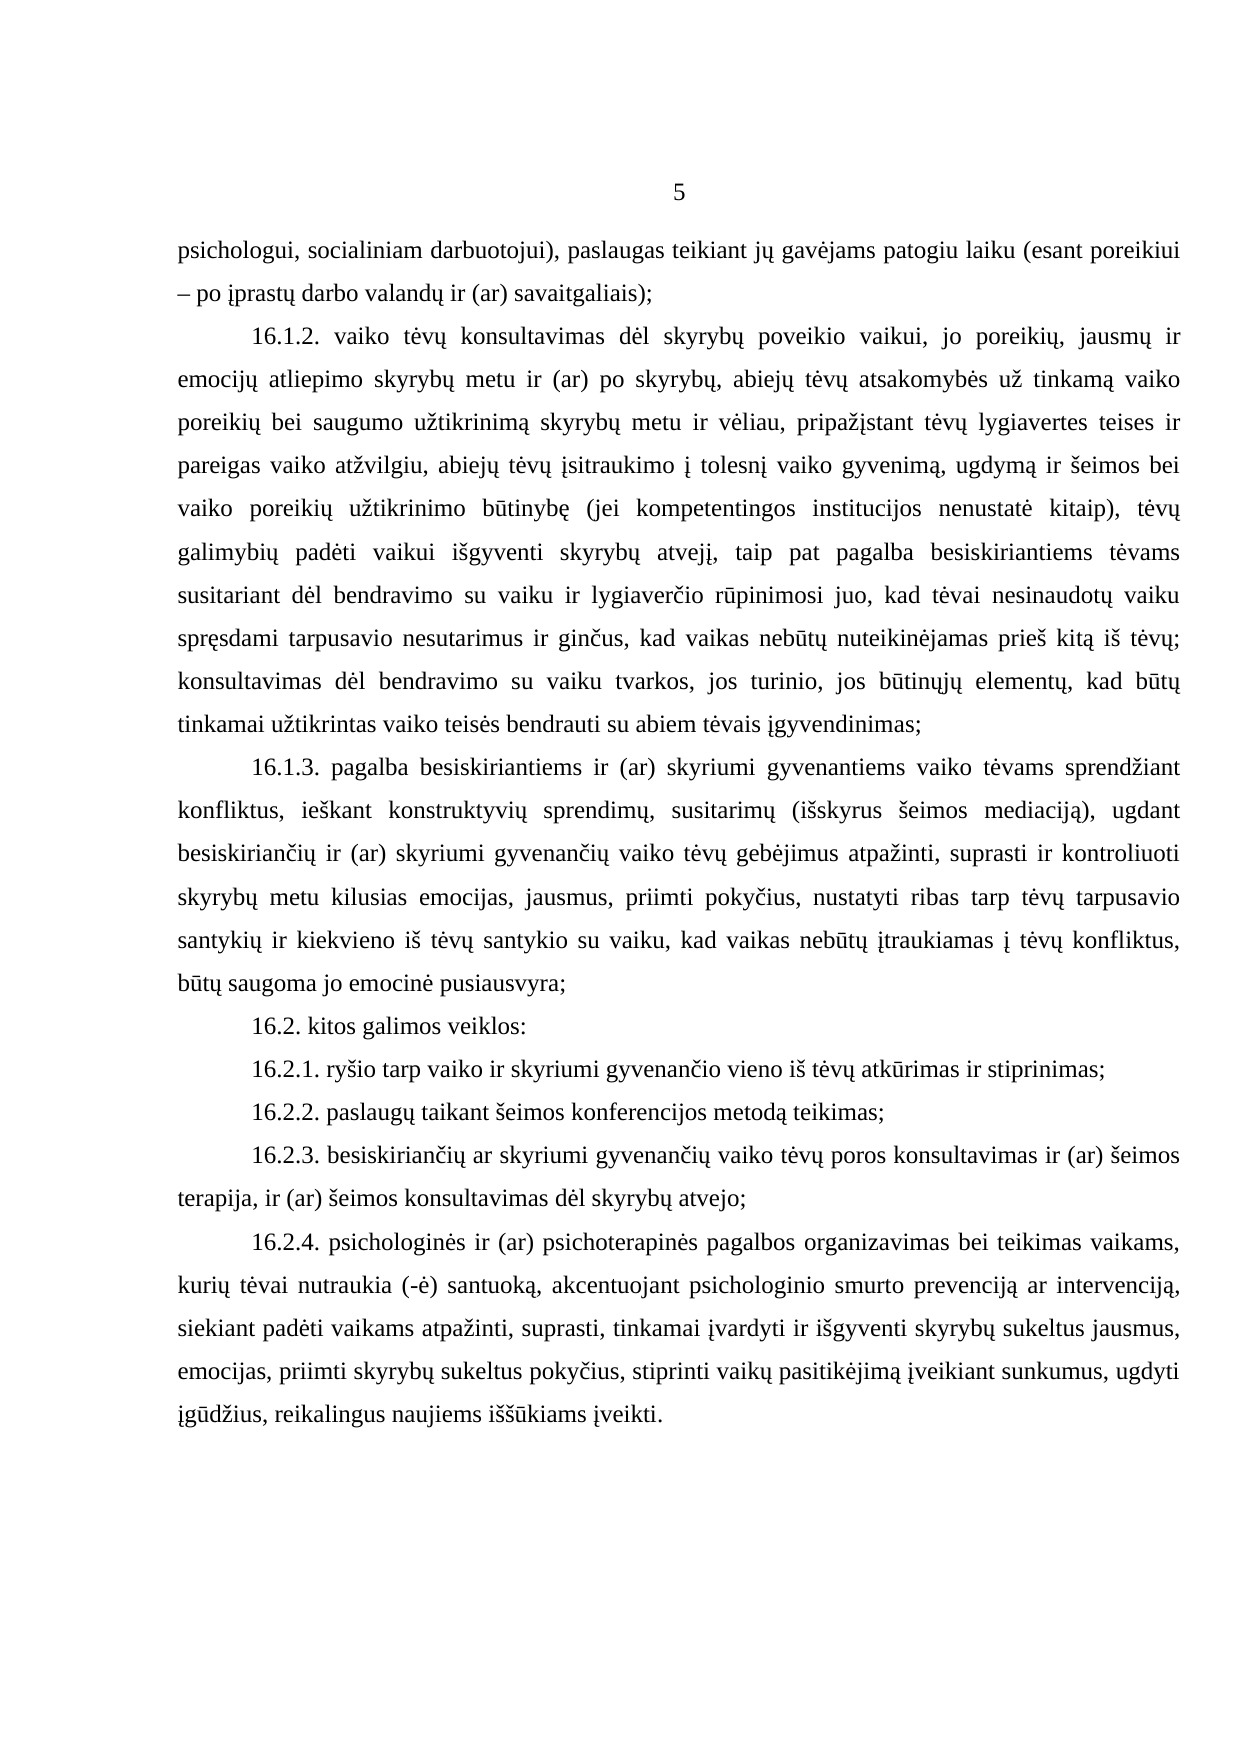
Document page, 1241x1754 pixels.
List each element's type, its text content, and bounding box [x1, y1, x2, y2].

text 16.2. kitos galimos veiklos: [177, 1011, 1181, 1040]
text 16.2.1. ryšio tarp vaiko ir skyriumi gyvenančio vieno iš tėvų atkūrimas ir stiprinimas; [177, 1054, 1181, 1083]
text 16.1.3. pagalba besiskiriantiems ir (ar) skyriumi gyvenantiems vaiko tėvams sprendžiant konfliktus, ieškant konstruktyvių sprendimų, susitarimų (išskyrus šeimos mediaciją), ugdant besiskiriančių ir (ar) skyriumi gyvenančių vaiko tėvų gebėjimus atpažinti, suprasti ir kontroliuoti skyrybų metu kilusias emocijas, jausmus, priimti pokyčius, nustatyti ribas tarp tėvų tarpusavio santykių ir kiekvieno iš tėvų santykio su vaiku, kad vaikas nebūtų įtraukiamas į tėvų konfliktus, būtų saugoma jo emocinė pusiausvyra; [177, 752, 1181, 997]
text 16.2.4. psichologinės ir (ar) psichoterapinės pagalbos organizavimas bei teikimas vaikams, kurių tėvai nutraukia (-ė) santuoką, akcentuojant psichologinio smurto prevenciją ar intervenciją, siekiant padėti vaikams atpažinti, suprasti, tinkamai įvardyti ir išgyventi skyrybų sukeltus jausmus, emocijas, priimti skyrybų sukeltus pokyčius, stiprinti vaikų pasitikėjimą įveikiant sunkumus, ugdyti įgūdžius, reikalingus naujiems iššūkiams įveikti. [177, 1227, 1181, 1428]
text psichologui, socialiniam darbuotojui), paslaugas teikiant jų gavėjams patogiu laiku (esant poreikiui – po įprastų darbo valandų ir (ar) savaitgaliais); [177, 235, 1181, 307]
text 16.2.3. besiskiriančių ar skyriumi gyvenančių vaiko tėvų poros konsultavimas ir (ar) šeimos terapija, ir (ar) šeimos konsultavimas dėl skyrybų atvejo; [177, 1140, 1181, 1212]
text 16.2.2. paslaugų taikant šeimos konferencijos metodą teikimas; [177, 1097, 1181, 1126]
text 16.1.2. vaiko tėvų konsultavimas dėl skyrybų poveikio vaikui, jo poreikių, jausmų ir emocijų atliepimo skyrybų metu ir (ar) po skyrybų, abiejų tėvų atsakomybės už tinkamą vaiko poreikių bei saugumo užtikrinimą skyrybų metu ir vėliau, pripažįstant tėvų lygiavertes teises ir pareigas vaiko atžvilgiu, abiejų tėvų įsitraukimo į tolesnį vaiko gyvenimą, ugdymą ir šeimos bei vaiko poreikių užtikrinimo būtinybę (jei kompetentingos institucijos nenustatė kitaip), tėvų galimybių padėti vaikui išgyventi skyrybų atvejį, taip pat pagalba besiskiriantiems tėvams susitariant dėl bendravimo su vaiku ir lygiaverčio rūpinimosi juo, kad tėvai nesinaudotų vaiku spręsdami tarpusavio nesutarimus ir ginčus, kad vaikas nebūtų nuteikinėjamas prieš kitą iš tėvų; konsultavimas dėl bendravimo su vaiku tvarkos, jos turinio, jos būtinųjų elementų, kad būtų tinkamai užtikrintas vaiko teisės bendrauti su abiem tėvais įgyvendinimas; [177, 321, 1181, 738]
